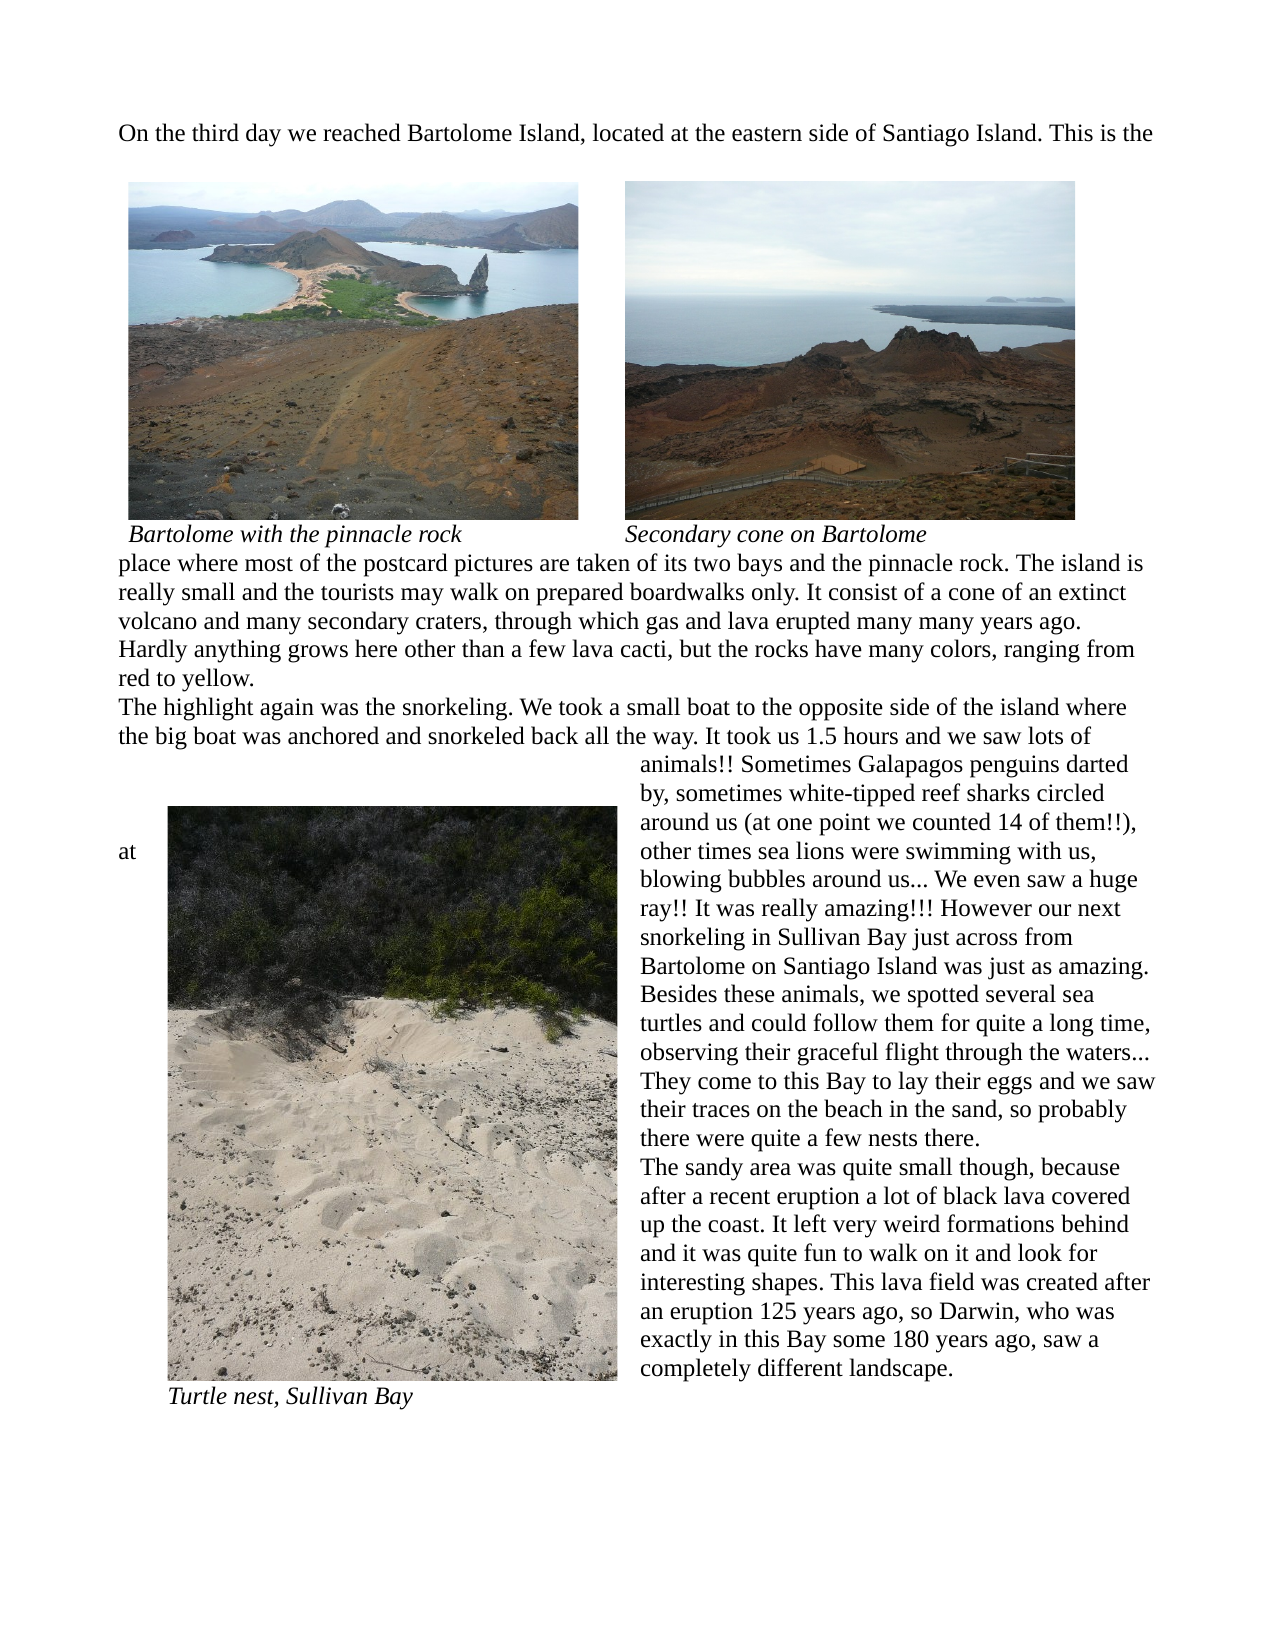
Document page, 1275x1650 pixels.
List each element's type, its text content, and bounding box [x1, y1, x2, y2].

text The highlight again was the snorkeling. We took a small boat to the opposite side of the island where the big boat was anchored and snorkeled back all the way. It took us 1.5 hours and we saw lots of animals!! Sometimes Galapagos penguins darted by, sometimes white-tipped reef sharks circled around us (at one point we counted 14 of them!!), at other times sea lions were swimming with us, blowing bubbles around us... We even saw a huge ray!! It was really amazing!!! However our next snorkeling in Sullivan Bay just across from Bartolome on Santiago Island was just as amazing. Besides these animals, we spotted several sea turtles and could follow them for quite a long time, observing their graceful flight through the waters... They come to this Bay to lay their eggs and we saw their traces on the beach in the sand, so probably there were quite a few nests there. [118, 692, 1157, 1152]
picture [128, 182, 579, 520]
picture [625, 181, 1076, 520]
text Turtle nest, Sullivan Bay [167, 1381, 617, 1409]
text Secondary cone on Bartolome [625, 520, 1075, 548]
text The sandy area was quite small though, because after a recent eruption a lot of black lava covered up the coast. It left very weird formations behind and it was quite fun to walk on it and look for interesting shapes. This lava field was created after an eruption 125 years ago, so Darwin, who was exactly in this Bay some 180 years ago, saw a completely different landscape. [617, 1152, 1157, 1382]
picture [167, 806, 618, 1381]
text [118, 1152, 167, 1382]
text Bartolome with the pinnacle rock [128, 520, 578, 548]
text On the third day we reached Bartolome Island, located at the eastern side of Santiago Island. This is the place where most of the postcard pictures are taken of its two bays and the pinnacle rock. The island is really small and the tourists may walk on prepared boardwalks only. It consist of a cone of an extinct volcano and many secondary craters, through which gas and lava erupted many many years ago. Hardly anything grows here other than a few lava cacti, but the rocks have many colors, ranging from red to yellow. [118, 118, 1157, 692]
